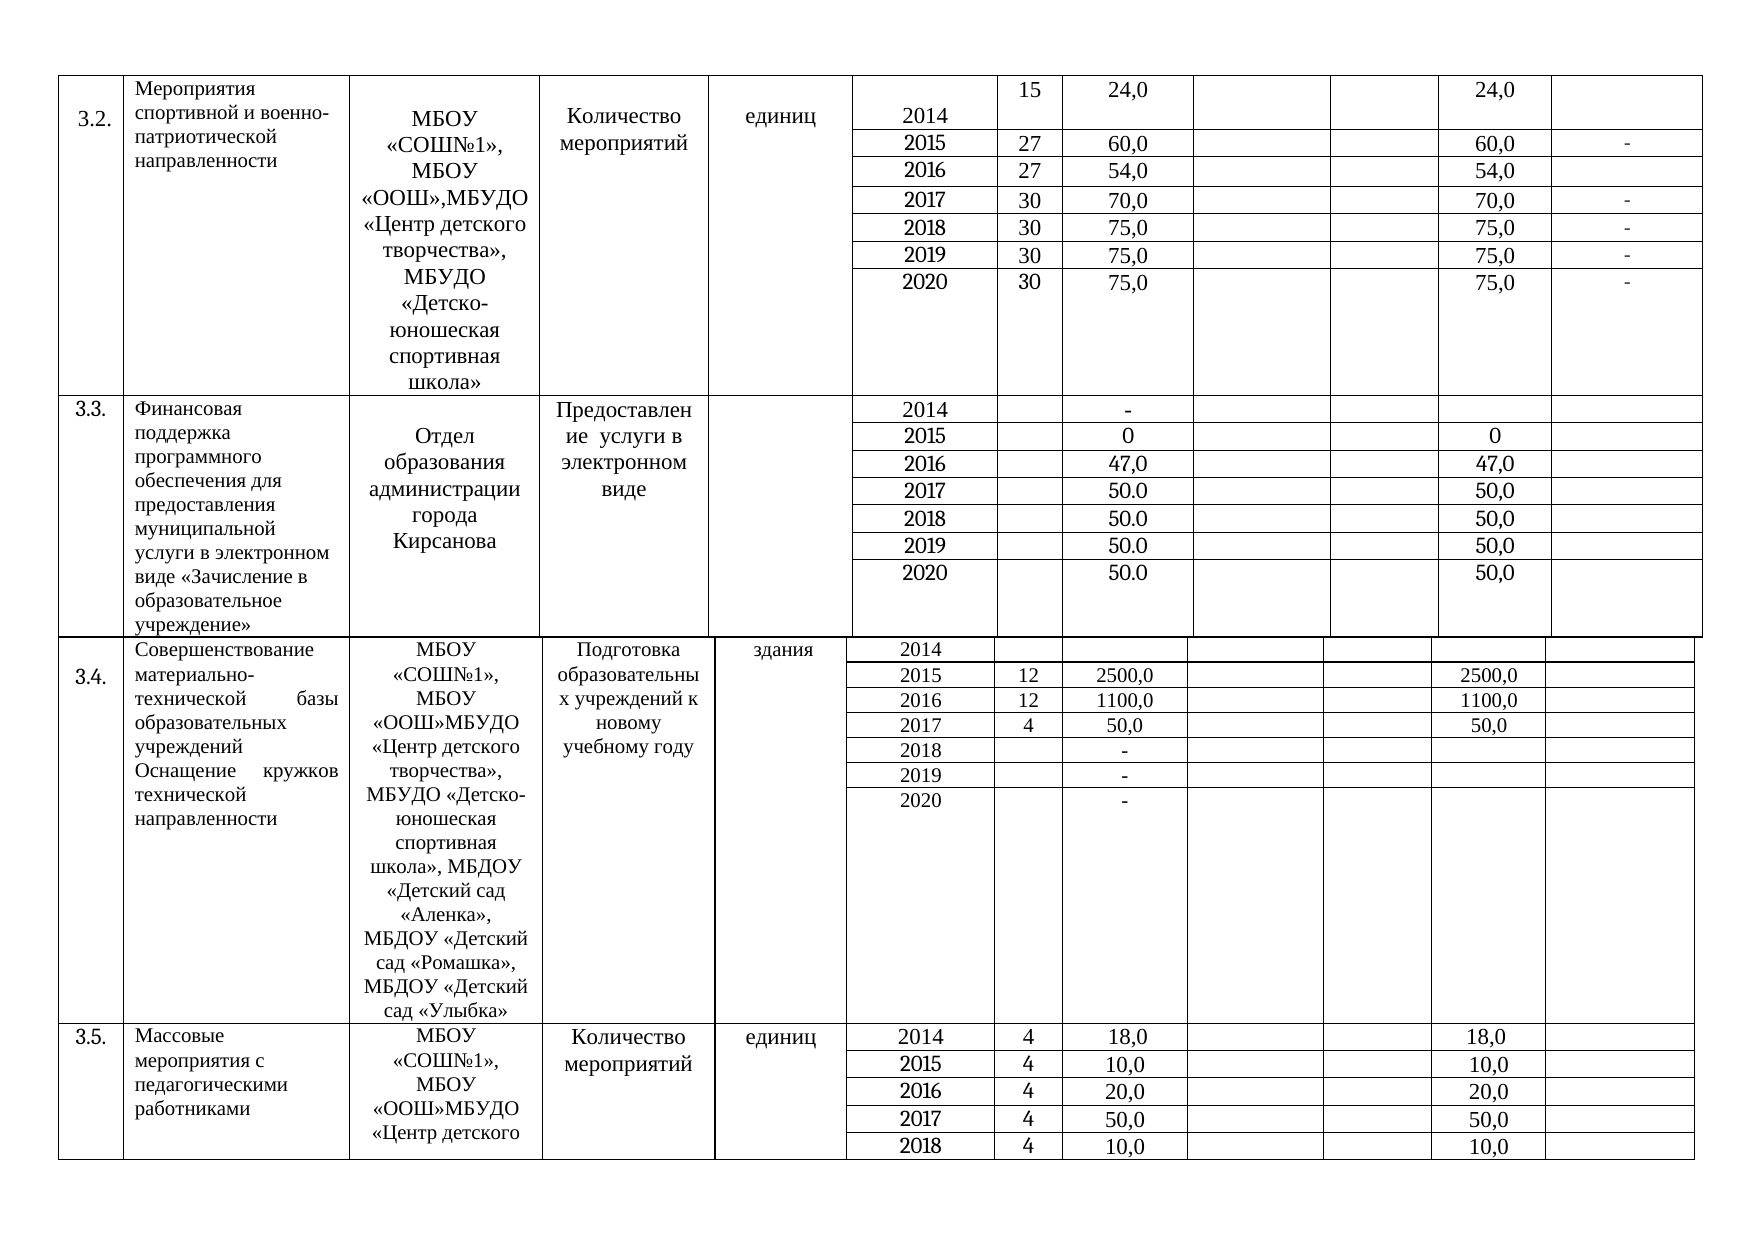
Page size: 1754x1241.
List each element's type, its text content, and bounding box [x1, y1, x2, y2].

table_cell 2016 [847, 688, 994, 712]
table_cell 2019 [853, 242, 997, 268]
table_cell [1695, 1023, 1702, 1050]
table_cell [1331, 505, 1438, 532]
table_cell 3.4. [59, 638, 123, 1022]
table_cell 50,0 [1432, 1106, 1545, 1132]
table_cell [1546, 1106, 1694, 1132]
table_cell 50.0 [1063, 533, 1193, 559]
table_cell [1188, 688, 1323, 712]
table_cell 2020 [847, 788, 994, 1022]
table_cell 0 [1439, 423, 1551, 449]
table_cell 2017 [853, 187, 997, 213]
table_cell [998, 396, 1062, 422]
table_cell - [1063, 396, 1193, 422]
table_cell [1552, 533, 1702, 559]
table_cell [1188, 763, 1323, 787]
table_cell 18,0 [1432, 1024, 1545, 1050]
table_cell Количество мероприятий [543, 1024, 714, 1159]
table_cell 24,0 [1063, 76, 1193, 129]
table_cell [1324, 1024, 1431, 1050]
table_cell 30 [998, 187, 1062, 213]
table_cell 30 [998, 242, 1062, 268]
table_cell [1546, 638, 1694, 661]
table_cell [1194, 533, 1330, 559]
table_cell - [1063, 788, 1187, 1022]
table_cell 2020 [853, 269, 997, 395]
table_cell Массовые мероприятия с педагогическими работниками [124, 1024, 349, 1159]
table_cell [1546, 688, 1694, 712]
table_cell 2020 [853, 560, 997, 636]
table_cell [998, 560, 1062, 636]
table_cell 75,0 [1063, 242, 1193, 268]
table_cell - [1552, 214, 1702, 241]
table_cell [998, 478, 1062, 504]
table_cell 50,0 [1439, 505, 1551, 532]
table_cell 3.5. [59, 1024, 123, 1159]
table_cell 2018 [853, 214, 997, 241]
table_cell [1194, 157, 1330, 186]
table_cell 30 [998, 214, 1062, 241]
table_cell [1552, 157, 1702, 186]
table_cell 50,0 [1432, 713, 1545, 737]
table_cell 50.0 [1063, 478, 1193, 504]
table_cell 50,0 [1439, 560, 1551, 636]
table_cell Подготовка образовательных учреждений к новому учебному году [543, 638, 714, 1022]
table_cell [1552, 76, 1702, 129]
table_cell [1695, 712, 1702, 737]
table_cell 2019 [847, 763, 994, 787]
table_cell [1324, 1106, 1431, 1132]
table_cell - [1063, 763, 1187, 787]
table_cell 2014 [853, 396, 997, 422]
table_cell Количество мероприятий [540, 76, 708, 395]
table_cell [1188, 1024, 1323, 1050]
table_cell [1695, 1050, 1702, 1077]
table_cell 2018 [853, 505, 997, 532]
table_cell [1552, 396, 1702, 422]
table_cell 70,0 [1439, 187, 1551, 213]
table_cell [1324, 688, 1431, 712]
table_cell - [1552, 242, 1702, 268]
table_cell 2016 [853, 451, 997, 477]
table_cell [1324, 788, 1431, 1022]
table_cell 12 [995, 688, 1062, 712]
table_cell 2016 [847, 1078, 994, 1104]
table_cell [1188, 638, 1323, 661]
table_cell [1695, 1077, 1702, 1104]
table_cell 2500,0 [1432, 663, 1545, 687]
table_cell 20,0 [1432, 1078, 1545, 1104]
table_cell МБОУ «СОШ№1», МБОУ «ООШ»,МБУДО «Центр детского творчества», МБУДО «Детско-юношеская спортивная школа» [350, 76, 539, 395]
table_cell [1331, 423, 1438, 449]
table_cell 50,0 [1439, 533, 1551, 559]
table_cell 3.3. [59, 396, 123, 636]
table_cell [995, 638, 1062, 661]
table_cell единиц [716, 1024, 846, 1159]
table_cell 70,0 [1063, 187, 1193, 213]
table_cell Отдел образования администрации города Кирсанова [350, 396, 539, 636]
table_cell 3.2. [59, 76, 123, 395]
table_cell [1331, 560, 1438, 636]
table_cell 27 [998, 157, 1062, 186]
table_cell 75,0 [1063, 214, 1193, 241]
table_cell [1194, 187, 1330, 213]
table_cell [1695, 687, 1702, 712]
table_cell [1194, 242, 1330, 268]
table_cell 54,0 [1439, 157, 1551, 186]
table_cell 15 [998, 76, 1062, 129]
table_cell [1324, 663, 1431, 687]
table_cell 10,0 [1432, 1133, 1545, 1159]
table_cell 10,0 [1063, 1051, 1187, 1077]
table_cell 4 [995, 1051, 1062, 1077]
table_cell [1695, 661, 1702, 687]
table_cell [1194, 505, 1330, 532]
table_cell [1188, 788, 1323, 1022]
table_cell 75,0 [1439, 214, 1551, 241]
table_cell 75,0 [1063, 269, 1193, 395]
table_cell [1331, 396, 1438, 422]
table_cell [998, 505, 1062, 532]
table_cell - [1552, 187, 1702, 213]
table_cell [1695, 737, 1702, 762]
table_cell 47,0 [1063, 451, 1193, 477]
table_cell [995, 788, 1062, 1022]
table_cell [1194, 396, 1330, 422]
table_cell [1546, 763, 1694, 787]
table_cell [1546, 713, 1694, 737]
table_cell 50.0 [1063, 505, 1193, 532]
table_cell [1188, 738, 1323, 762]
table_cell [1695, 762, 1702, 787]
table_cell 2019 [853, 533, 997, 559]
table_cell [1432, 763, 1545, 787]
table_cell 10,0 [1063, 1133, 1187, 1159]
table_cell [1331, 157, 1438, 186]
table_cell 0 [1063, 423, 1193, 449]
table_cell 2018 [847, 738, 994, 762]
table_cell [709, 396, 852, 636]
table_cell [1324, 1078, 1431, 1104]
table_cell [1188, 1106, 1323, 1132]
table_cell 4 [995, 1133, 1062, 1159]
table_cell [1188, 1051, 1323, 1077]
table_cell - [1552, 269, 1702, 395]
table_cell 54,0 [1063, 157, 1193, 186]
table_cell [1546, 1024, 1694, 1050]
table_cell [1188, 1133, 1323, 1159]
table_cell [1546, 788, 1694, 1022]
table_cell [1331, 478, 1438, 504]
table_cell [1552, 560, 1702, 636]
table_cell [1324, 713, 1431, 737]
table_cell [1552, 478, 1702, 504]
table_cell единиц [709, 76, 852, 395]
table_cell [1063, 638, 1187, 661]
table_cell [998, 533, 1062, 559]
table_cell [1546, 1078, 1694, 1104]
table_cell 30 [998, 269, 1062, 395]
table_cell 27 [998, 130, 1062, 156]
table_cell - [1063, 738, 1187, 762]
table_cell МБОУ «СОШ№1», МБОУ «ООШ»МБУДО «Центр детского творчества», МБУДО «Детско-юношеская спортивная школа», МБДОУ «Детский сад «Аленка», МБДОУ «Детский сад «Ромашка», МБДОУ «Детский сад «Улыбка» [350, 638, 542, 1022]
table_cell 4 [995, 1106, 1062, 1132]
table_cell [1331, 187, 1438, 213]
table_cell [1194, 76, 1330, 129]
table_cell [1546, 738, 1694, 762]
table_cell [1546, 663, 1694, 687]
table_cell МБОУ «СОШ№1», МБОУ «ООШ»МБУДО «Центр детского [350, 1024, 542, 1159]
table_cell [995, 738, 1062, 762]
table_cell [1188, 663, 1323, 687]
table_cell [1552, 451, 1702, 477]
table_cell [1552, 505, 1702, 532]
table_cell [1695, 787, 1702, 1022]
table_cell [1331, 451, 1438, 477]
table_cell [1194, 214, 1330, 241]
table_cell [1331, 242, 1438, 268]
table_cell 10,0 [1432, 1051, 1545, 1077]
table_cell 75,0 [1439, 269, 1551, 395]
table_cell - [1552, 130, 1702, 156]
table_cell [1432, 738, 1545, 762]
table_cell Финансовая поддержка программного обеспечения для предоставления муниципальной услуги в электронном виде «Зачисление в образовательное учреждение» [124, 396, 349, 636]
table_cell 60,0 [1063, 130, 1193, 156]
table_cell [1324, 638, 1431, 661]
table_cell 2015 [853, 130, 997, 156]
table_cell [1432, 788, 1545, 1022]
table_cell [1194, 478, 1330, 504]
table_cell 1100,0 [1063, 688, 1187, 712]
table_cell 4 [995, 1024, 1062, 1050]
table_cell 2017 [847, 713, 994, 737]
table_cell [1194, 269, 1330, 395]
table_cell 50,0 [1063, 1106, 1187, 1132]
table_cell 2016 [853, 157, 997, 186]
table_cell [1331, 269, 1438, 395]
table_cell [1324, 1051, 1431, 1077]
table_cell [1188, 1078, 1323, 1104]
table_cell [1546, 1133, 1694, 1159]
table_cell [1194, 560, 1330, 636]
table_cell [1194, 423, 1330, 449]
table_cell 50,0 [1063, 713, 1187, 737]
table_cell 2500,0 [1063, 663, 1187, 687]
table_cell [1194, 451, 1330, 477]
table_cell 2015 [853, 423, 997, 449]
table_cell [1331, 130, 1438, 156]
table_cell 50,0 [1439, 478, 1551, 504]
table_cell Совершенствование материально-технической базы образовательных учреждений Оснащение кружков технической направленности [124, 638, 349, 1022]
table_cell [1695, 638, 1702, 661]
table_cell 75,0 [1439, 242, 1551, 268]
table_cell [1331, 214, 1438, 241]
table_cell 47,0 [1439, 451, 1551, 477]
table_cell [1194, 130, 1330, 156]
table_cell 1100,0 [1432, 688, 1545, 712]
table_cell [998, 423, 1062, 449]
table_cell 4 [995, 1078, 1062, 1104]
table_cell 2014 [853, 76, 997, 129]
table_cell [1695, 1132, 1702, 1159]
table_cell 18,0 [1063, 1024, 1187, 1050]
table_cell Предоставление услуги в электронном виде [540, 396, 708, 636]
table_cell 2015 [847, 1051, 994, 1077]
table_cell 24,0 [1439, 76, 1551, 129]
table_cell [998, 451, 1062, 477]
table_cell 50.0 [1063, 560, 1193, 636]
table_cell [1331, 533, 1438, 559]
table_cell [995, 763, 1062, 787]
table_cell [1695, 1105, 1702, 1132]
table_cell 2015 [847, 663, 994, 687]
table_cell 60,0 [1439, 130, 1551, 156]
table_cell Мероприятия спортивной и военно-патриотической направленности [124, 76, 349, 395]
table_cell 20,0 [1063, 1078, 1187, 1104]
table_cell [1324, 1133, 1431, 1159]
table_cell [1324, 763, 1431, 787]
table_cell [1188, 713, 1323, 737]
table_cell 2017 [853, 478, 997, 504]
table_cell [1331, 76, 1438, 129]
table_cell 2017 [847, 1106, 994, 1132]
table_cell 2018 [847, 1133, 994, 1159]
table_cell [1432, 638, 1545, 661]
table_cell [1439, 396, 1551, 422]
table_cell 4 [995, 713, 1062, 737]
table_cell [1324, 738, 1431, 762]
table_cell здания [716, 638, 846, 1022]
table_cell 2014 [847, 1024, 994, 1050]
table_cell 12 [995, 663, 1062, 687]
table_cell [1546, 1051, 1694, 1077]
table_cell [1552, 423, 1702, 449]
table_cell 2014 [847, 638, 994, 661]
